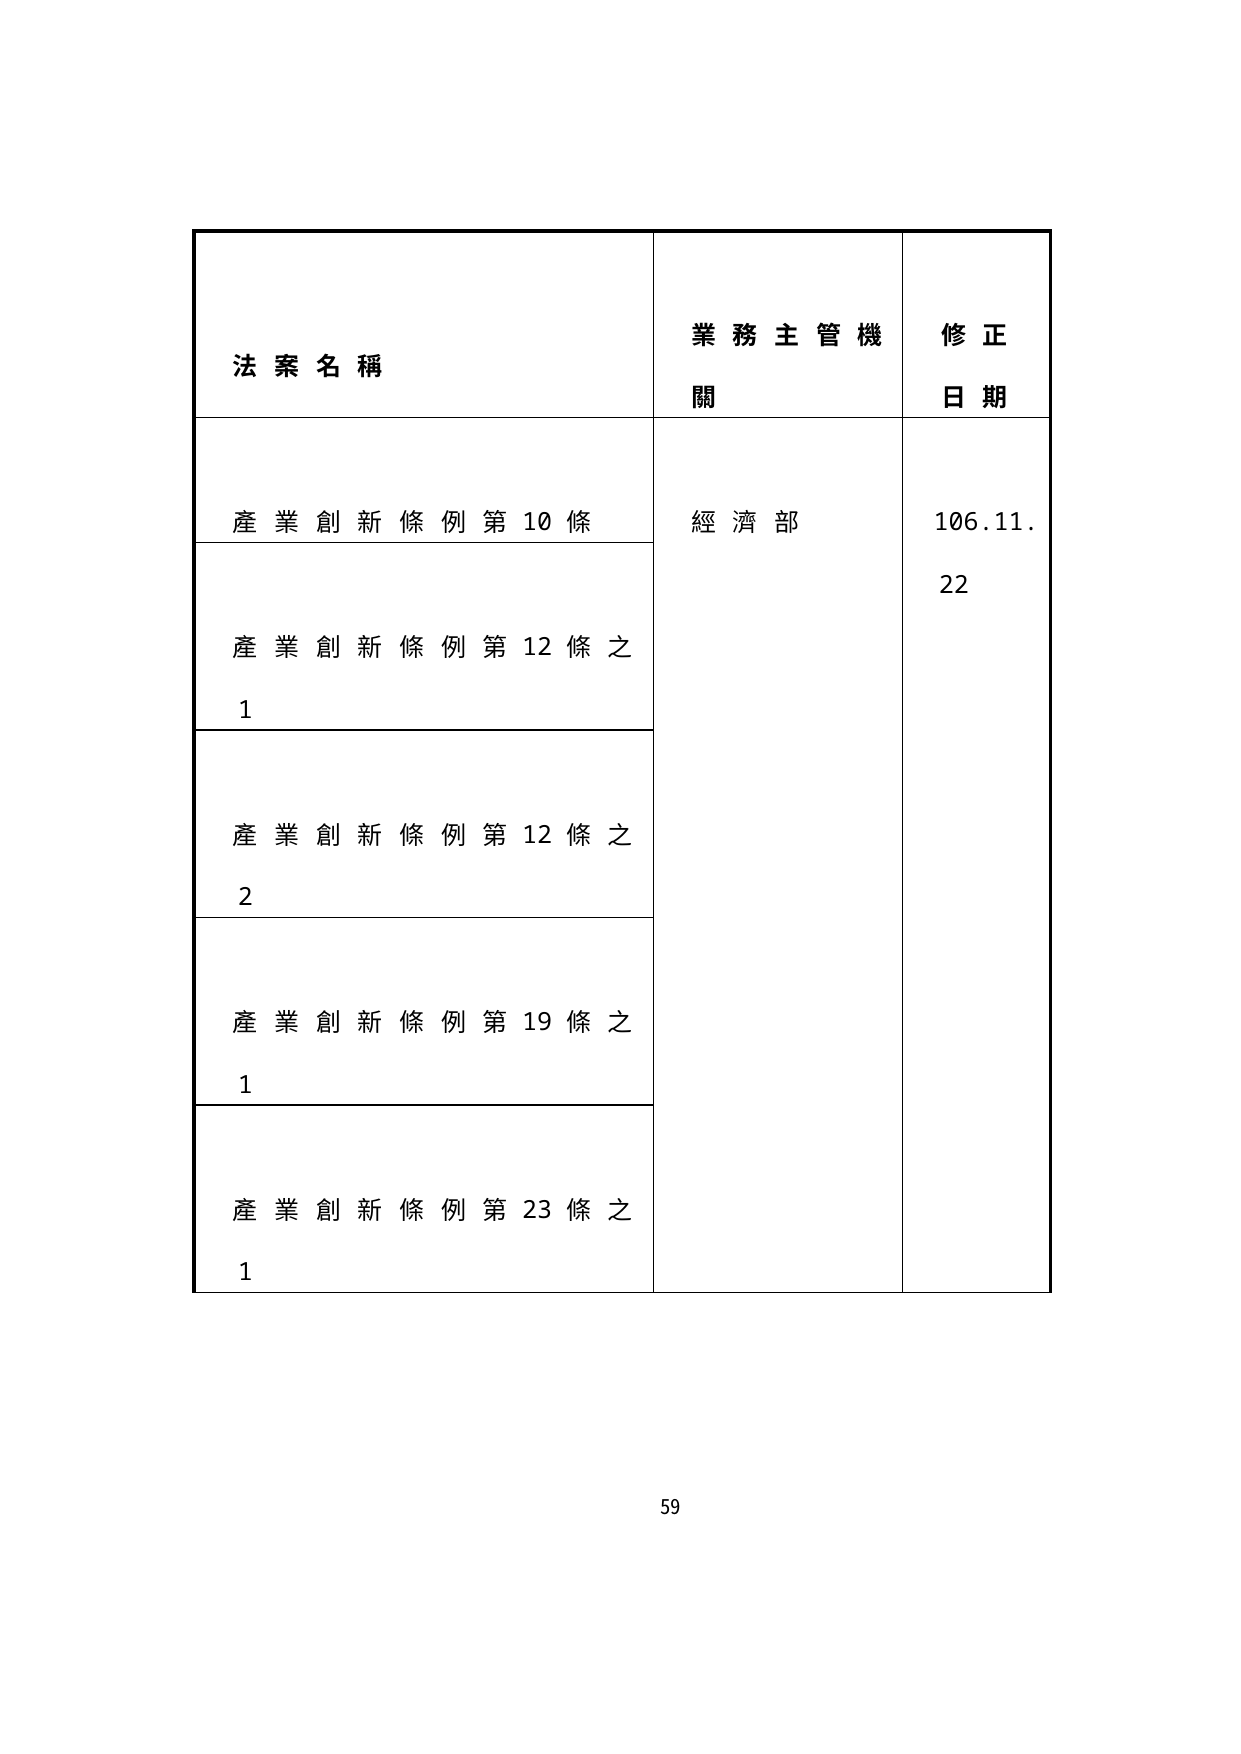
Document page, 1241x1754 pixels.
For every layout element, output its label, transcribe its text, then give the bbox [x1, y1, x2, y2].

table_cell 產業創新條例第19條之1 [196, 918, 653, 1104]
table_header 業務主管機關 [654, 233, 902, 417]
table_cell 產業創新條例第12條之1 [196, 543, 653, 729]
table_cell 經濟部 [654, 418, 902, 1292]
table_header 法案名稱 [196, 233, 653, 417]
table_cell 產業創新條例第12條之2 [196, 731, 653, 917]
table_header 修正日期 [903, 233, 1049, 417]
table_cell 106.11.22 [903, 418, 1049, 1292]
table_cell 產業創新條例第23條之1 [196, 1106, 653, 1292]
table_cell 產業創新條例第10條 [196, 418, 653, 542]
